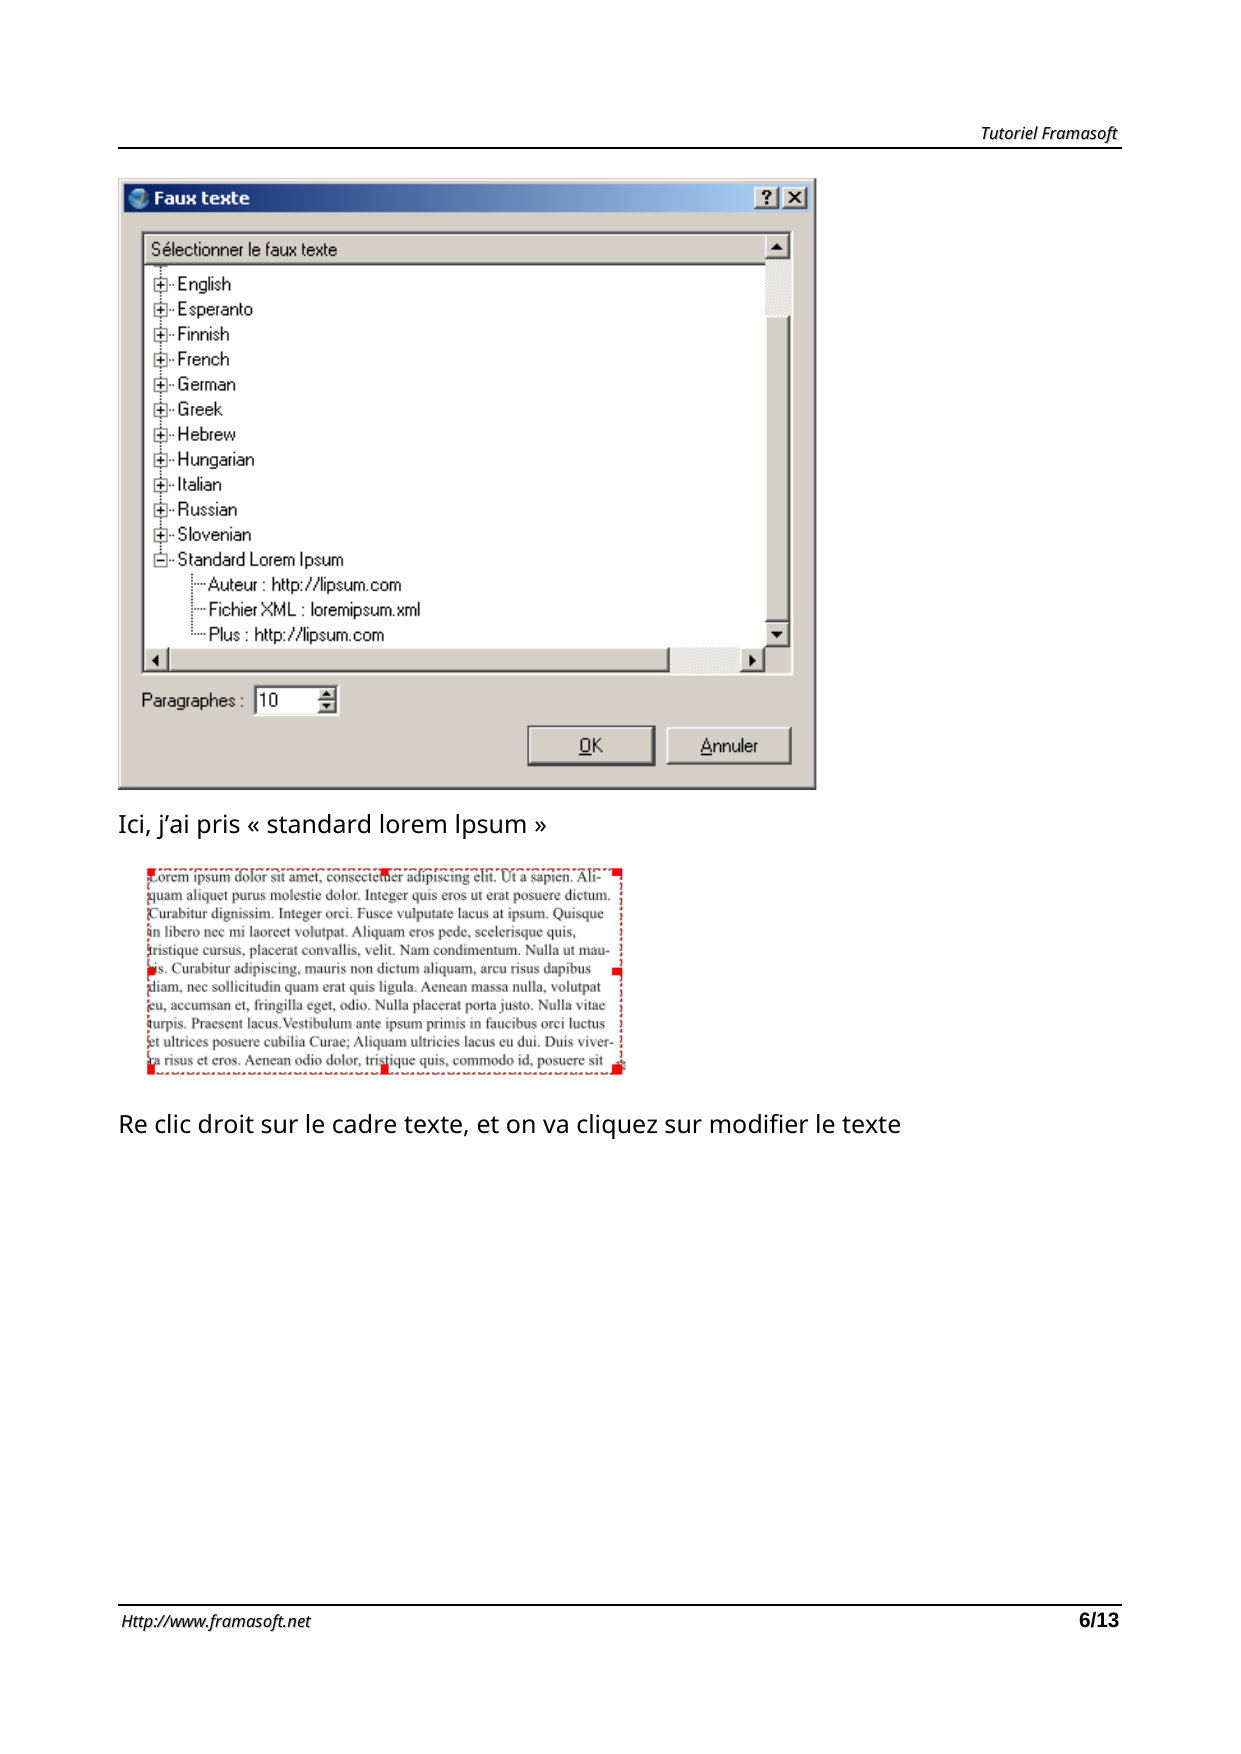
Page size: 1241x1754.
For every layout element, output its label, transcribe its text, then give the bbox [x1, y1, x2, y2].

text Ici, j’ai pris « standard lorem lpsum » [118, 806, 1122, 840]
text Re clic droit sur le cadre texte, et on va cliquez sur modifier le texte [118, 1107, 1122, 1141]
